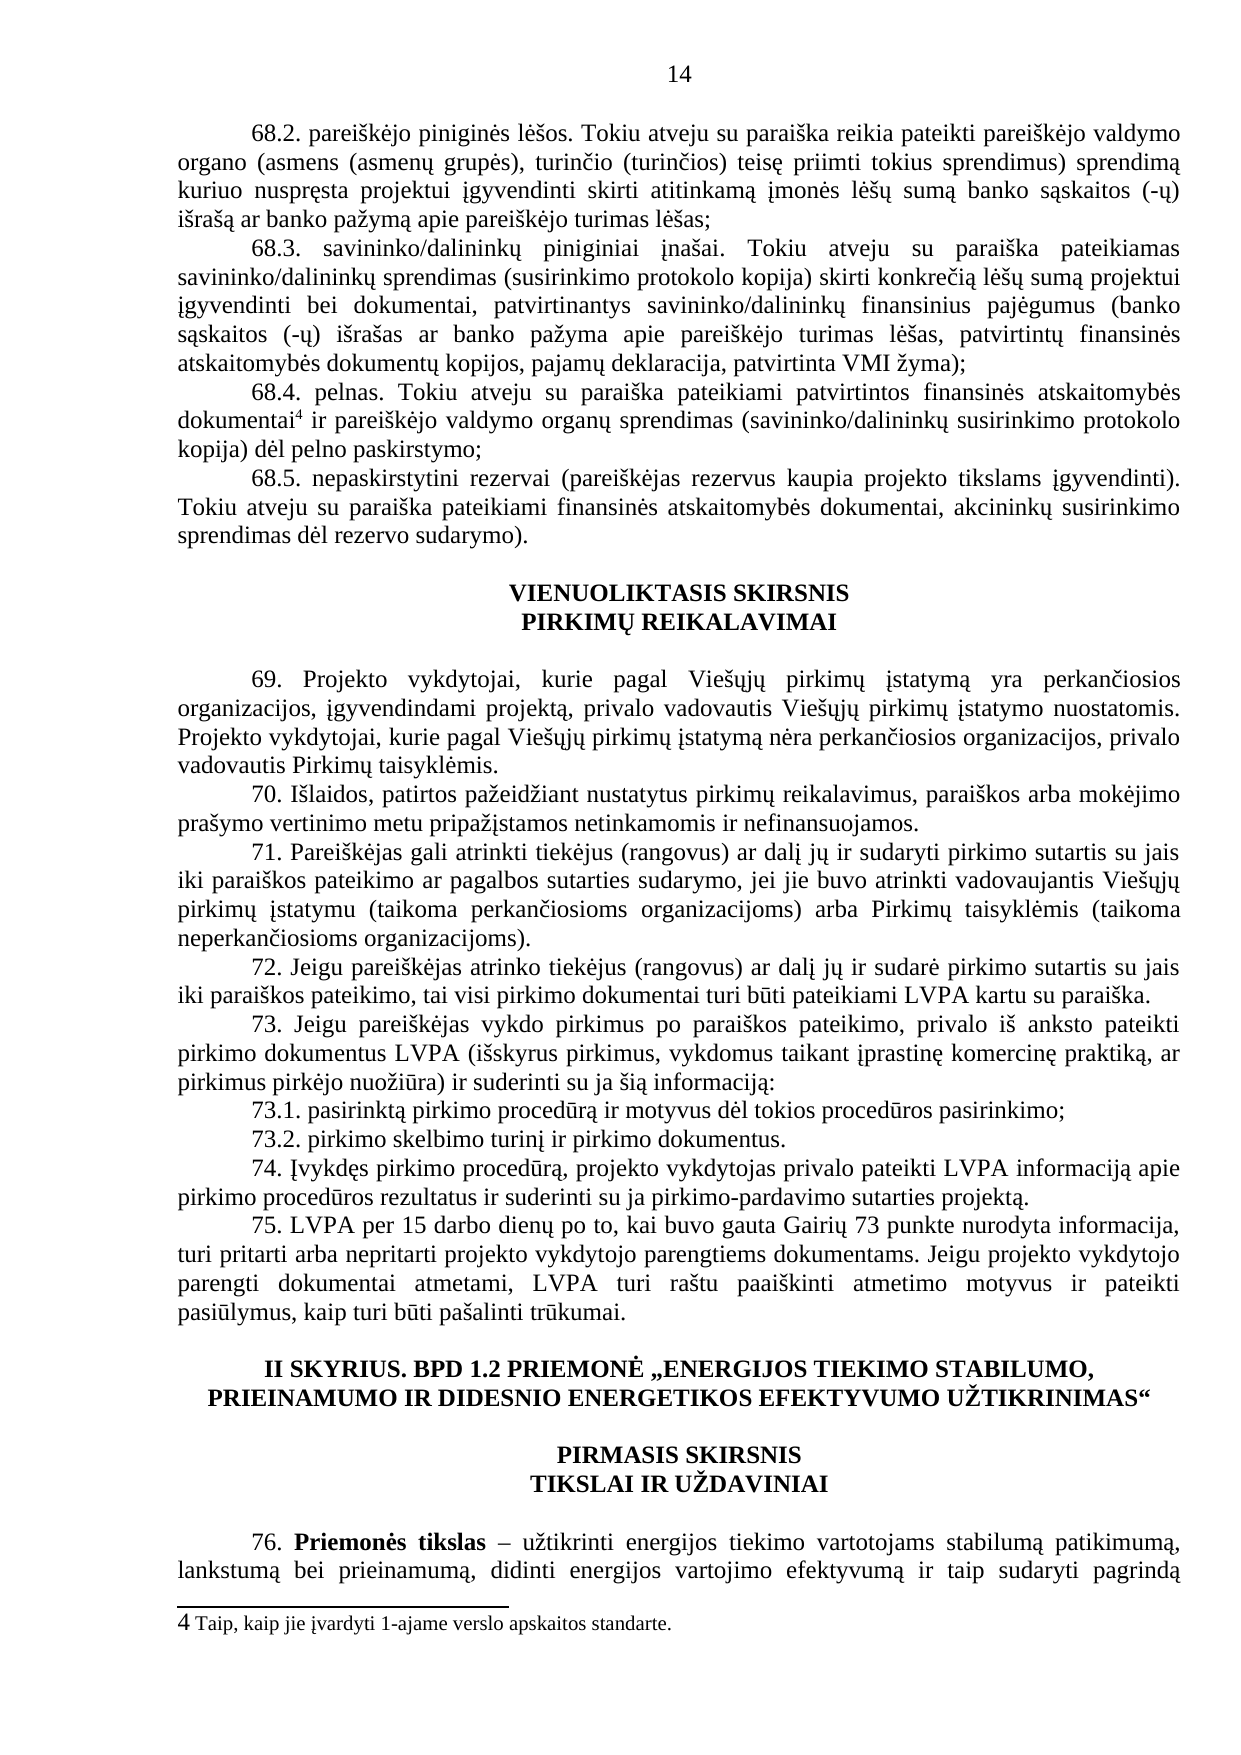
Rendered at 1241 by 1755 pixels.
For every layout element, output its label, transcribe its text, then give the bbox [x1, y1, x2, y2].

text 68.2. pareiškėjo piniginės lėšos. Tokiu atveju su paraiška reikia pateikti pareiškėjo valdymo organo (asmens (asmenų grupės), turinčio (turinčios) teisę priimti tokius sprendimus) sprendimą kuriuo nuspręsta projektui įgyvendinti skirti atitinkamą įmonės lėšų sumą banko sąskaitos (-ų) išrašą ar banko pažymą apie pareiškėjo turimas lėšas; [177, 118, 1181, 233]
text 68.5. nepaskirstytini rezervai (pareiškėjas rezervus kaupia projekto tikslams įgyvendinti). Tokiu atveju su paraiška pateikiami finansinės atskaitomybės dokumentai, akcininkų susirinkimo sprendimas dėl rezervo sudarymo). [177, 463, 1181, 549]
text PIRMASIS SKIRSNIS [177, 1441, 1181, 1469]
text 73.2. pirkimo skelbimo turinį ir pirkimo dokumentus. [177, 1124, 1181, 1153]
text 69. Projekto vykdytojai, kurie pagal Viešųjų pirkimų įstatymą yra perkančiosios organizacijos, įgyvendindami projektą, privalo vadovautis Viešųjų pirkimų įstatymo nuostatomis. Projekto vykdytojai, kurie pagal Viešųjų pirkimų įstatymą nėra perkančiosios organizacijos, privalo vadovautis Pirkimų taisyklėmis. [177, 664, 1181, 779]
text II SKYRIUS. BPD 1.2 PRIEMONĖ „ENERGIJOS TIEKIMO STABILUMO, PRIEINAMUMO IR DIDESNIO ENERGETIKOS EFEKTYVUMO UŽTIKRINIMAS“ [177, 1354, 1181, 1412]
text 72. Jeigu pareiškėjas atrinko tiekėjus (rangovus) ar dalį jų ir sudarė pirkimo sutartis su jais iki paraiškos pateikimo, tai visi pirkimo dokumentai turi būti pateikiami LVPA kartu su paraiška. [177, 952, 1181, 1009]
text 76. Priemonės tikslas – užtikrinti energijos tiekimo vartotojams stabilumą patikimumą, lankstumą bei prieinamumą, didinti energijos vartojimo efektyvumą ir taip sudaryti pagrindą [177, 1527, 1181, 1584]
text 70. Išlaidos, patirtos pažeidžiant nustatytus pirkimų reikalavimus, paraiškos arba mokėjimo prašymo vertinimo metu pripažįstamos netinkamomis ir nefinansuojamos. [177, 779, 1181, 837]
text 75. LVPA per 15 darbo dienų po to, kai buvo gauta Gairių 73 punkte nurodyta informacija, turi pritarti arba nepritarti projekto vykdytojo parengtiems dokumentams. Jeigu projekto vykdytojo parengti dokumentai atmetami, LVPA turi raštu paaiškinti atmetimo motyvus ir pateikti pasiūlymus, kaip turi būti pašalinti trūkumai. [177, 1211, 1181, 1326]
text TIKSLAI IR UŽDAVINIAI [177, 1469, 1181, 1498]
text 73. Jeigu pareiškėjas vykdo pirkimus po paraiškos pateikimo, privalo iš anksto pateikti pirkimo dokumentus LVPA (išskyrus pirkimus, vykdomus taikant įprastinę komercinę praktiką, ar pirkimus pirkėjo nuožiūra) ir suderinti su ja šią informaciją: [177, 1009, 1181, 1096]
text 74. Įvykdęs pirkimo procedūrą, projekto vykdytojas privalo pateikti LVPA informaciją apie pirkimo procedūros rezultatus ir suderinti su ja pirkimo-pardavimo sutarties projektą. [177, 1153, 1181, 1211]
text 71. Pareiškėjas gali atrinkti tiekėjus (rangovus) ar dalį jų ir sudaryti pirkimo sutartis su jais iki paraiškos pateikimo ar pagalbos sutarties sudarymo, jei jie buvo atrinkti vadovaujantis Viešųjų pirkimų įstatymu (taikoma perkančiosioms organizacijoms) arba Pirkimų taisyklėmis (taikoma neperkančiosioms organizacijoms). [177, 837, 1181, 952]
text PIRKIMŲ REIKALAVIMAI [177, 607, 1181, 636]
text VIENUOLIKTASIS SKIRSNIS [177, 578, 1181, 607]
text 68.3. savininko/dalininkų piniginiai įnašai. Tokiu atveju su paraiška pateikiamas savininko/dalininkų sprendimas (susirinkimo protokolo kopija) skirti konkrečią lėšų sumą projektui įgyvendinti bei dokumentai, patvirtinantys savininko/dalininkų finansinius pajėgumus (banko sąskaitos (-ų) išrašas ar banko pažyma apie pareiškėjo turimas lėšas, patvirtintų finansinės atskaitomybės dokumentų kopijos, pajamų deklaracija, patvirtinta VMI žyma); [177, 233, 1181, 377]
text 73.1. pasirinktą pirkimo procedūrą ir motyvus dėl tokios procedūros pasirinkimo; [177, 1096, 1181, 1124]
text Taip, kaip jie įvardyti 1-ajame verslo apskaitos standarte. [177, 1607, 1181, 1636]
text 68.4. pelnas. Tokiu atveju su paraiška pateikiami patvirtintos finansinės atskaitomybės dokumentai ir pareiškėjo valdymo organų sprendimas (savininko/dalininkų susirinkimo protokolo kopija) dėl pelno paskirstymo; [177, 377, 1181, 463]
